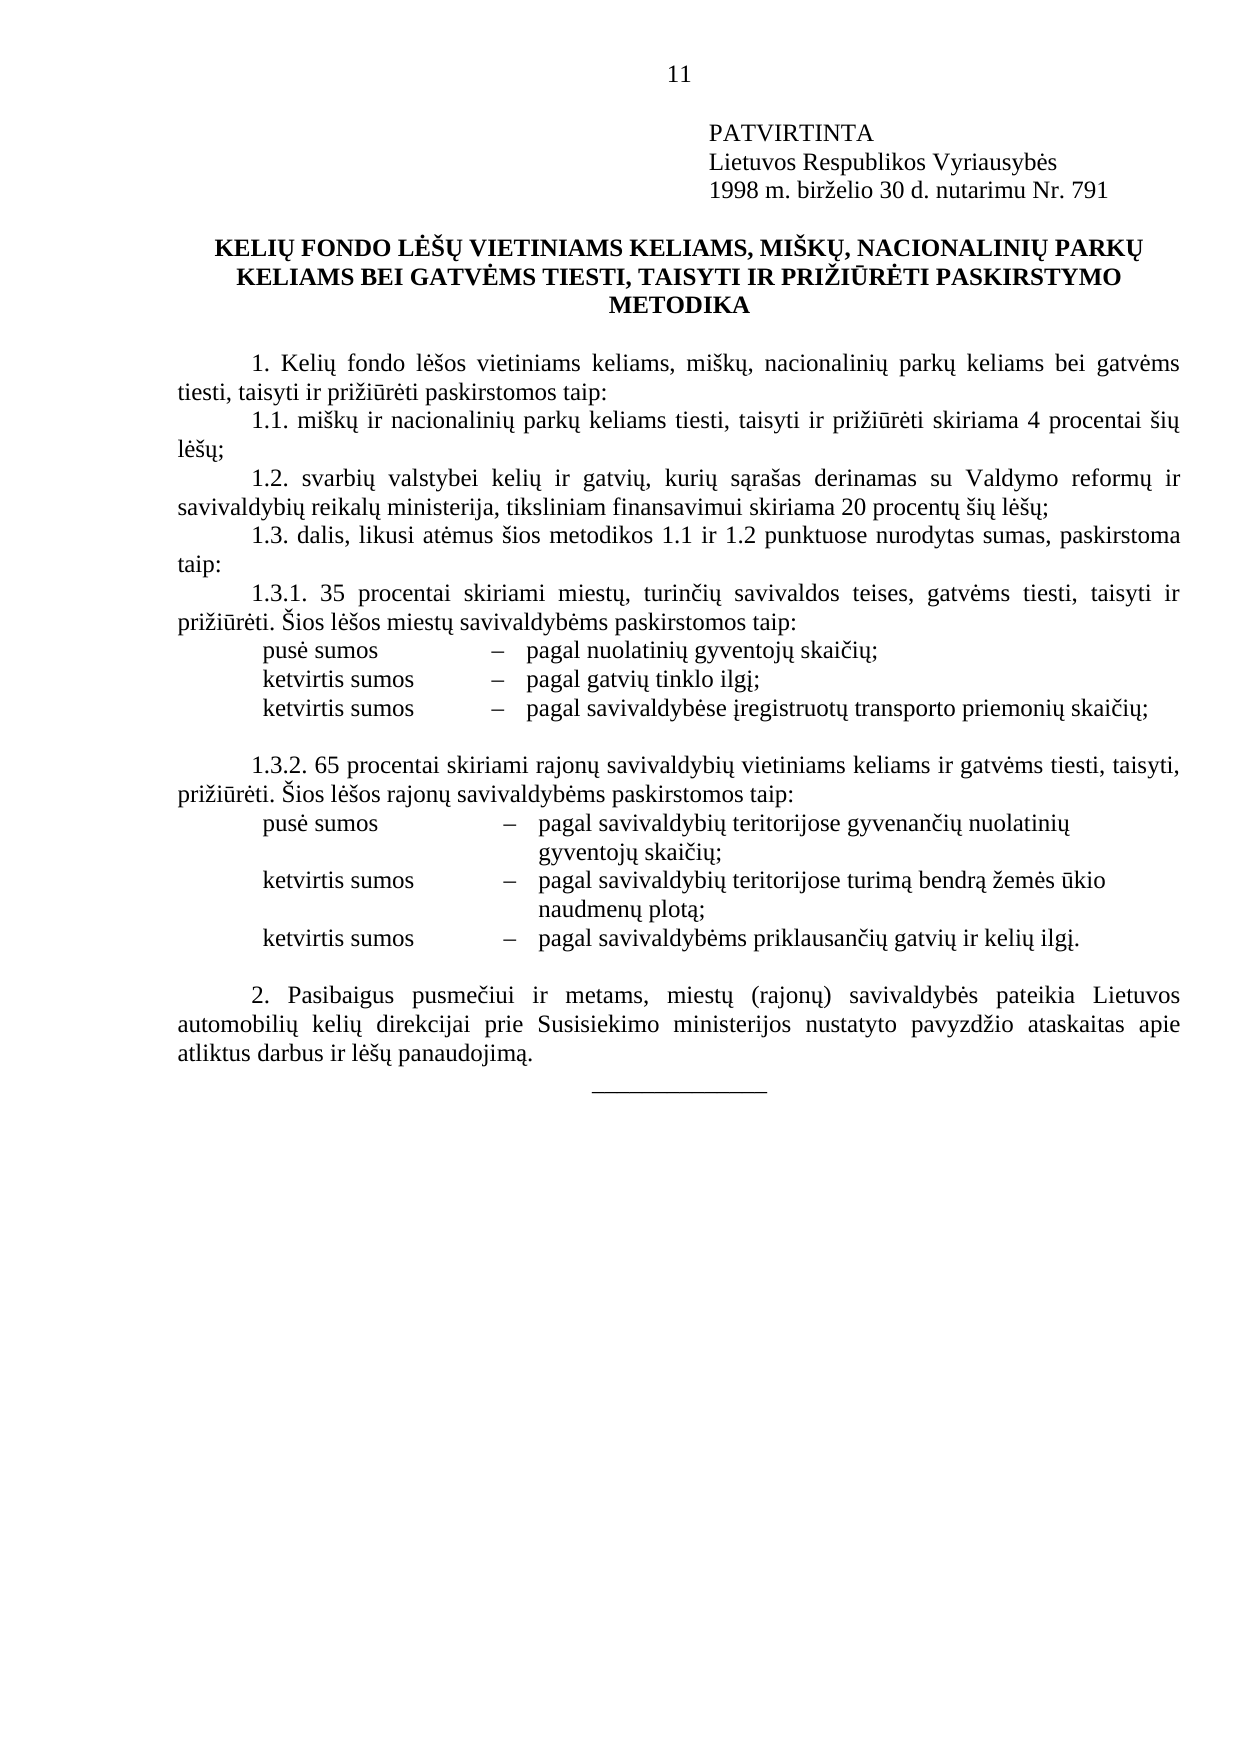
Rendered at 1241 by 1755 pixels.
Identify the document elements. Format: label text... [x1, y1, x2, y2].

table_cell – [479, 664, 515, 693]
table_cell – [479, 866, 527, 923]
table_header pagal savivaldybių teritorijose gyvenančių nuolatinių gyventojų skaičių; [527, 808, 1180, 866]
table_cell – [479, 693, 515, 722]
table_header pusė sumos [177, 636, 479, 664]
text Kelių fondo lėšų vietiniams keliams, miškų, nacionalinių parkų keliams bei gatvėms tiesti, taisyti ir prižiūrėti paskirstymo metodika [177, 233, 1181, 319]
table_cell ketvirtis sumos [177, 693, 479, 722]
table_cell pagal savivaldybėse įregistruotų transporto priemonių skaičių; [515, 693, 1181, 722]
table_cell ketvirtis sumos [177, 923, 479, 952]
table_cell ketvirtis sumos [177, 664, 479, 693]
table_header – [479, 636, 515, 664]
text 1.2. svarbių valstybei kelių ir gatvių, kurių sąrašas derinamas su Valdymo reformų ir savivaldybių reikalų ministerija, tiksliniam finansavimui skiriama 20 procentų šių lėšų; [177, 463, 1181, 521]
text Lietuvos Respublikos Vyriausybės [177, 147, 1181, 176]
text ______________ [177, 1067, 1181, 1096]
table_cell pagal savivaldybėms priklausančių gatvių ir kelių ilgį. [527, 923, 1180, 952]
text 2. Pasibaigus pusmečiui ir metams, miestų (rajonų) savivaldybės pateikia Lietuvos automobilių kelių direkcijai prie Susisiekimo ministerijos nustatyto pavyzdžio ataskaitas apie atliktus darbus ir lėšų panaudojimą. [177, 981, 1181, 1067]
table_header pusė sumos [177, 808, 479, 866]
text 1.3.2. 65 procentai skiriami rajonų savivaldybių vietiniams keliams ir gatvėms tiesti, taisyti, prižiūrėti. Šios lėšos rajonų savivaldybėms paskirstomos taip: [177, 751, 1181, 808]
text 1. Kelių fondo lėšos vietiniams keliams, miškų, nacionalinių parkų keliams bei gatvėms tiesti, taisyti ir prižiūrėti paskirstomos taip: [177, 348, 1181, 406]
table_cell pagal savivaldybių teritorijose turimą bendrą žemės ūkio naudmenų plotą; [527, 866, 1180, 923]
table_header pagal nuolatinių gyventojų skaičių; [515, 636, 1181, 664]
text Patvirtinta [177, 118, 1181, 147]
text 1.3. dalis, likusi atėmus šios metodikos 1.1 ir 1.2 punktuose nurodytas sumas, paskirstoma taip: [177, 521, 1181, 578]
text 1.1. miškų ir nacionalinių parkų keliams tiesti, taisyti ir prižiūrėti skiriama 4 procentai šių lėšų; [177, 406, 1181, 463]
table_cell ketvirtis sumos [177, 866, 479, 923]
table_cell – [479, 923, 527, 952]
table_cell pagal gatvių tinklo ilgį; [515, 664, 1181, 693]
table_header – [479, 808, 527, 866]
text 1.3.1. 35 procentai skiriami miestų, turinčių savivaldos teises, gatvėms tiesti, taisyti ir prižiūrėti. Šios lėšos miestų savivaldybėms paskirstomos taip: [177, 578, 1181, 636]
text 1998 m. birželio 30 d. nutarimu Nr. 791 [177, 176, 1181, 204]
